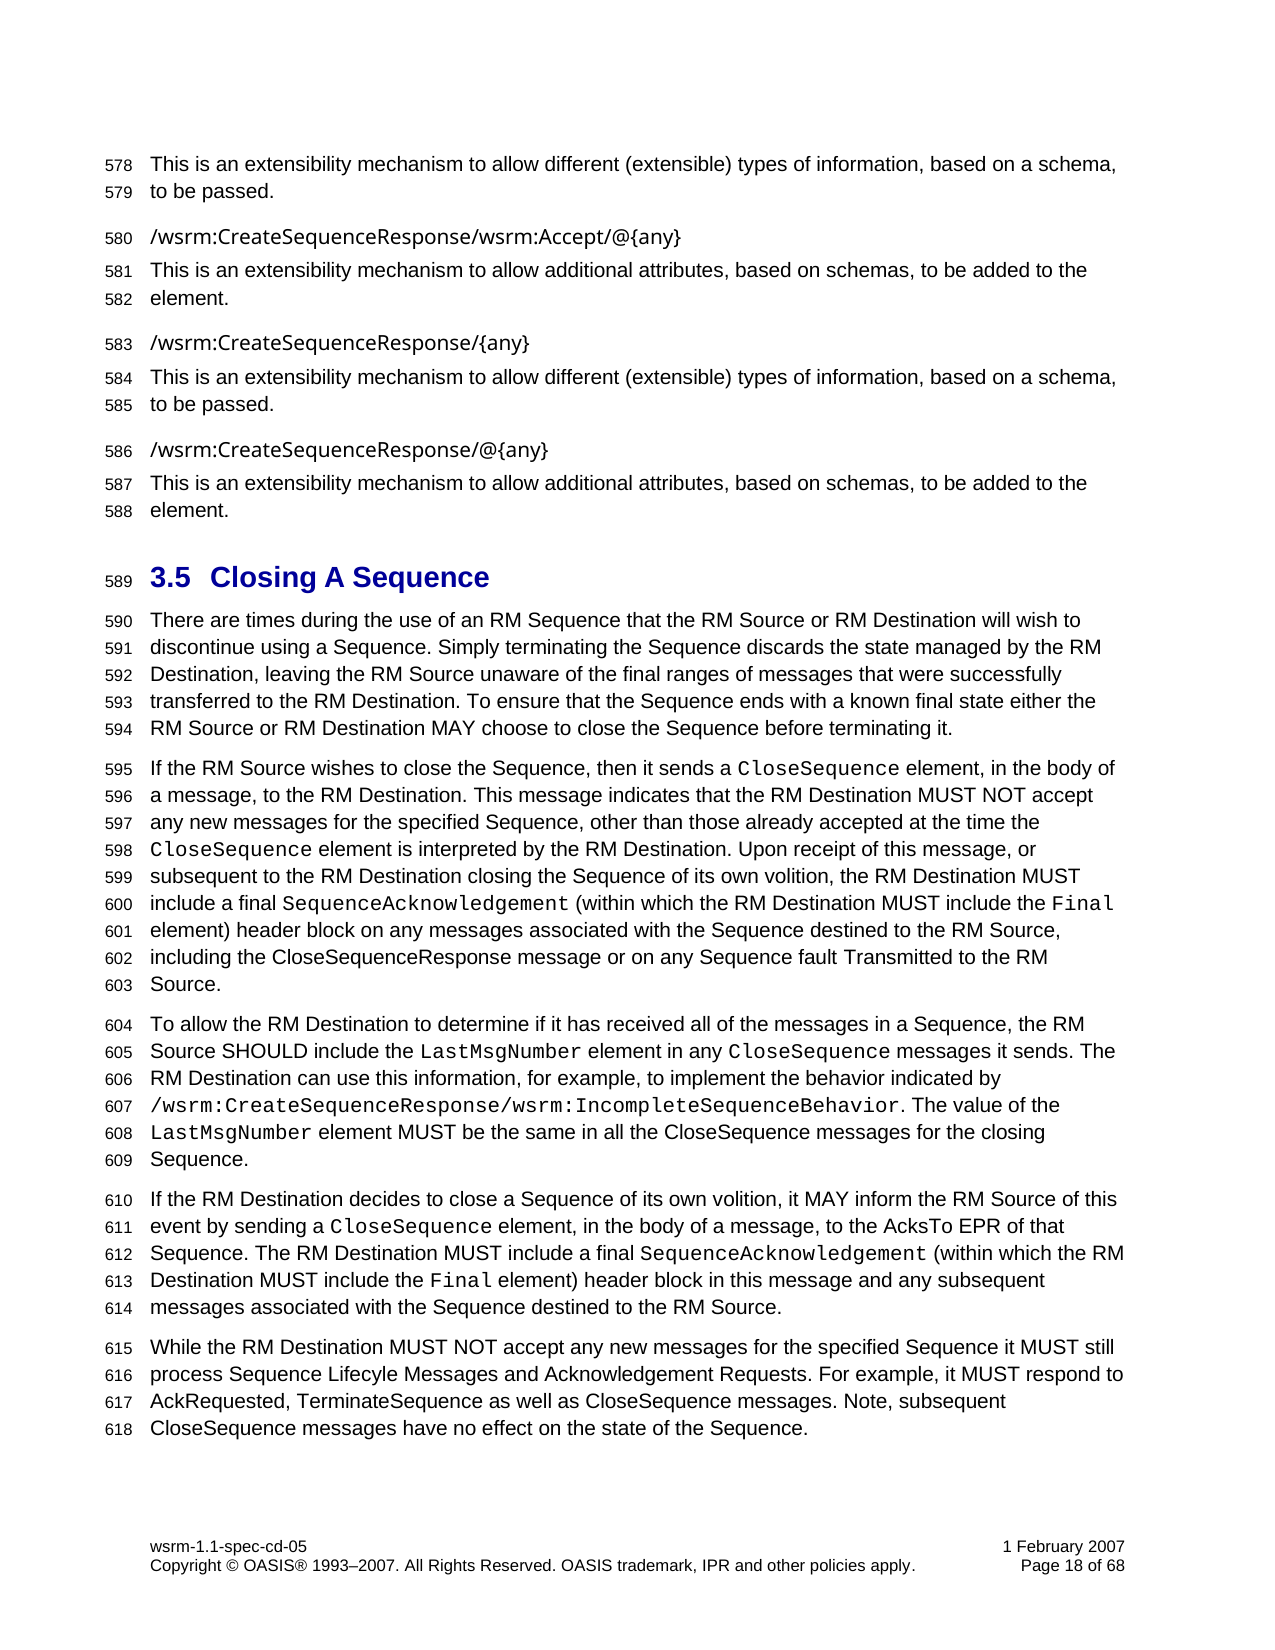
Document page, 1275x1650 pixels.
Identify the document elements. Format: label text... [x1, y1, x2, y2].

text /wsrm:CreateSequenceResponse/{any} [150, 329, 1125, 356]
subtitle Closing A Sequence [150, 561, 1125, 594]
text This is an extensibility mechanism to allow additional attributes, based on schemas, to be added to the element. [150, 256, 1125, 310]
text This is an extensibility mechanism to allow additional attributes, based on schemas, to be added to the element. [150, 469, 1125, 523]
text This is an extensibility mechanism to allow different (extensible) types of information, based on a schema, to be passed. [150, 150, 1125, 204]
text If the RM Source wishes to close the Sequence, then it sends a CloseSequence element, in the body of a message, to the RM Destination. This message indicates that the RM Destination MUST NOT accept any new messages for the specified Sequence, other than those already accepted at the time the CloseSequence element is interpreted by the RM Destination. Upon receipt of this message, or subsequent to the RM Destination closing the Sequence of its own volition, the RM Destination MUST include a final SequenceAcknowledgement (within which the RM Destination MUST include the Final element) header block on any messages associated with the Sequence destined to the RM Source, including the CloseSequenceResponse message or on any Sequence fault Transmitted to the RM Source. [150, 753, 1125, 997]
text /wsrm:CreateSequenceResponse/wsrm:Accept/@{any} [150, 223, 1125, 250]
text To allow the RM Destination to determine if it has received all of the messages in a Sequence, the RM Source SHOULD include the LastMsgNumber element in any CloseSequence messages it sends. The RM Destination can use this information, for example, to implement the behavior indicated by /wsrm:CreateSequenceResponse/wsrm:IncompleteSequenceBehavior. The value of the LastMsgNumber element MUST be the same in all the CloseSequence messages for the closing Sequence. [150, 1010, 1125, 1172]
text If the RM Destination decides to close a Sequence of its own volition, it MAY inform the RM Source of this event by sending a CloseSequence element, in the body of a message, to the AcksTo EPR of that Sequence. The RM Destination MUST include a final SequenceAcknowledgement (within which the RM Destination MUST include the Final element) header block in this message and any subsequent messages associated with the Sequence destined to the RM Source. [150, 1185, 1125, 1320]
text While the RM Destination MUST NOT accept any new messages for the specified Sequence it MUST still process Sequence Lifecyle Messages and Acknowledgement Requests. For example, it MUST respond to AckRequested, TerminateSequence as well as CloseSequence messages. Note, subsequent CloseSequence messages have no effect on the state of the Sequence. [150, 1333, 1125, 1441]
text /wsrm:CreateSequenceResponse/@{any} [150, 435, 1125, 462]
text There are times during the use of an RM Sequence that the RM Source or RM Destination will wish to discontinue using a Sequence. Simply terminating the Sequence discards the state managed by the RM Destination, leaving the RM Source unaware of the final ranges of messages that were successfully transferred to the RM Destination. To ensure that the Sequence ends with a known final state either the RM Source or RM Destination MAY choose to close the Sequence before terminating it. [150, 606, 1125, 741]
text This is an extensibility mechanism to allow different (extensible) types of information, based on a schema, to be passed. [150, 362, 1125, 417]
